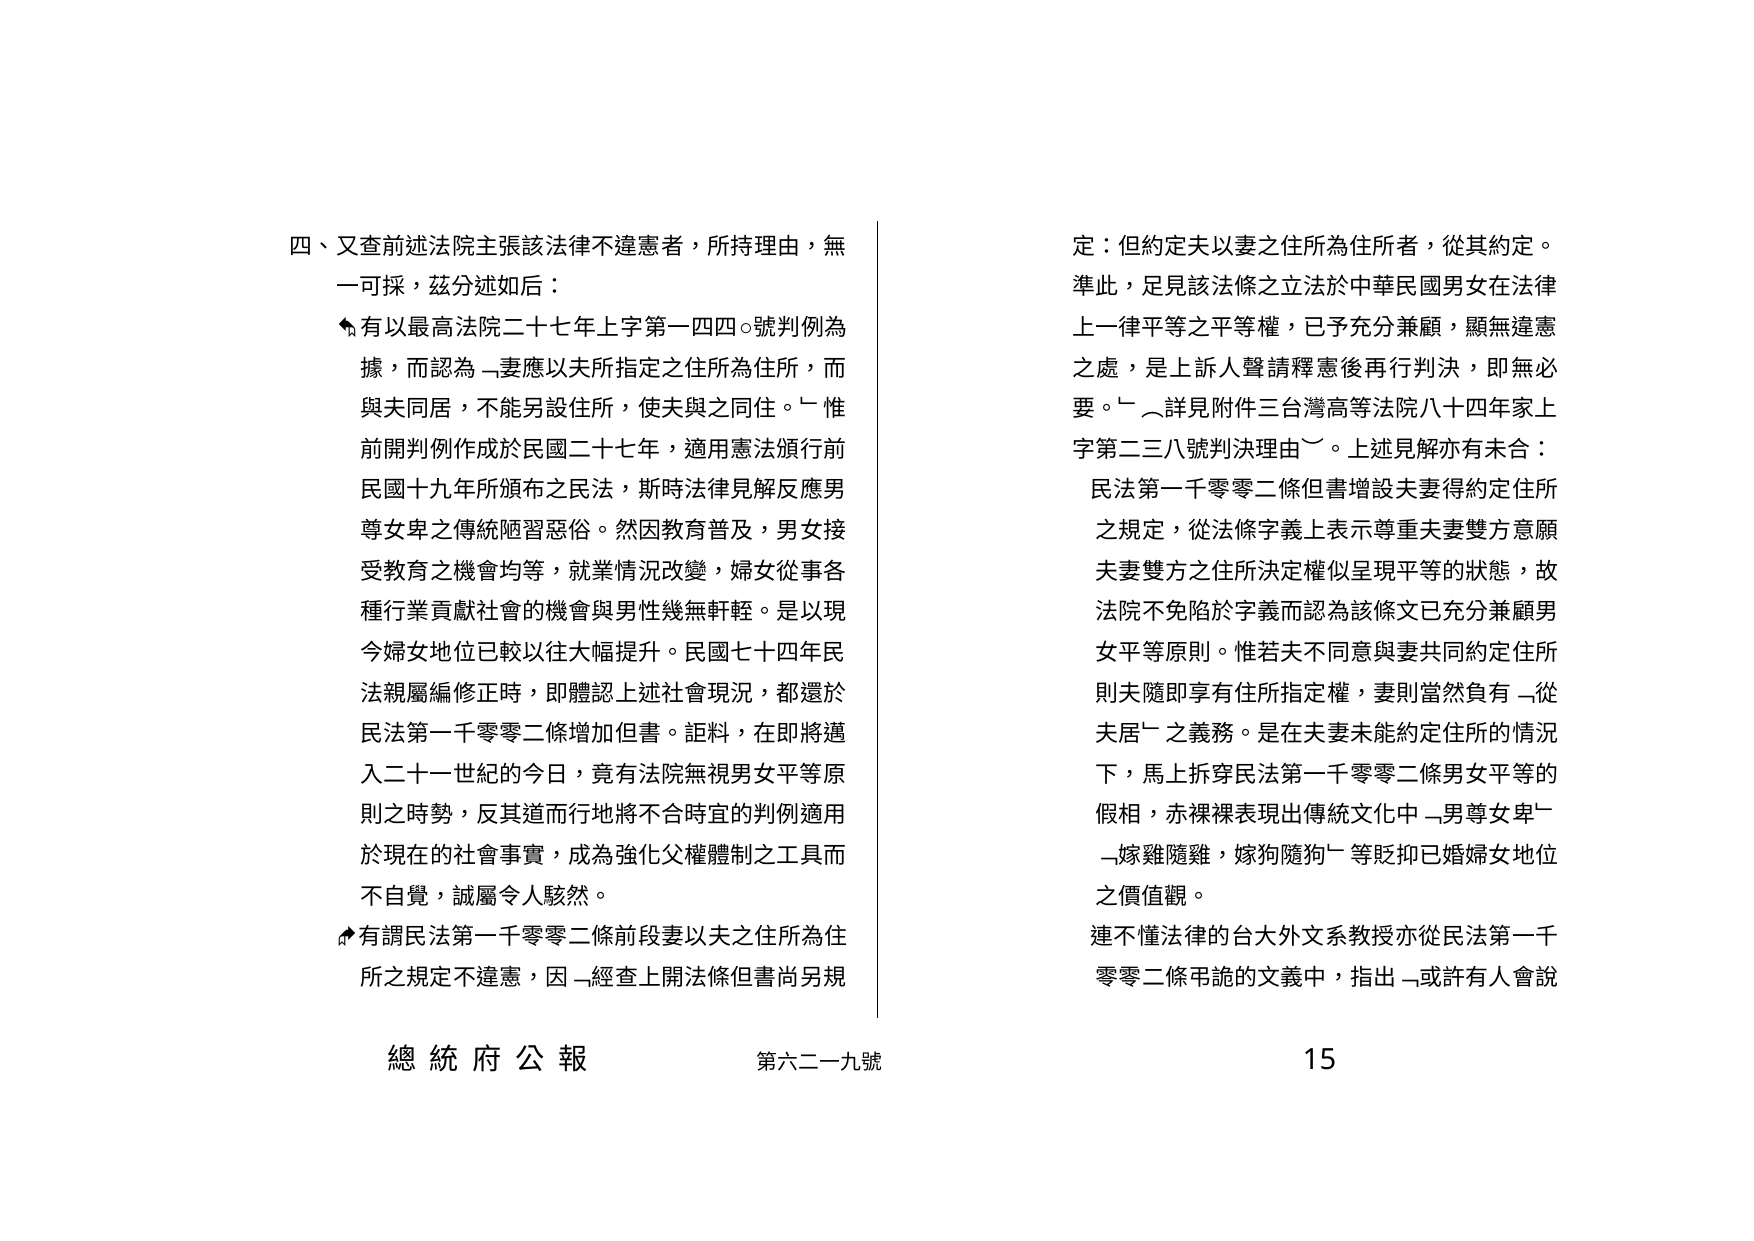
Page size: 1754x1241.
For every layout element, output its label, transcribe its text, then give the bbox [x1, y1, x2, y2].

text 有以最高法院二十七年上字第一四四○號判例為據，而認為﹁妻應以夫所指定之住所為住所，而與夫同居，不能另設住所，使夫與之同住。﹂惟前開判例作成於民國二十七年，適用憲法頒行前民國十九年所頒布之民法，斯時法律見解反應男尊女卑之傳統陋習惡俗。然因教育普及，男女接受教育之機會均等，就業情況改變，婦女從事各種行業貢獻社會的機會與男性幾無軒輊。是以現今婦女地位已較以往大幅提升。民國七十四年民法親屬編修正時，即體認上述社會現況，都還於民法第一千零零二條增加但書。詎料，在即將邁入二十一世紀的今日，竟有法院無視男女平等原則之時勢，反其道而行地將不合時宜的判例適用於現在的社會事實，成為強化父權體制之工具而不自覺，誠屬令人駭然。 [337, 303, 847, 912]
text 有謂民法第一千零零二條前段妻以夫之住所為住所之規定不違憲，因﹁經查上開法條但書尚另規 [337, 912, 847, 993]
text 民法第一千零零二條但書增設夫妻得約定住所之規定，從法條字義上表示尊重夫妻雙方意願，夫妻雙方之住所決定權似呈現平等的狀態，故法院不免陷於字義而認為該條文已充分兼顧男女平等原則。惟若夫不同意與妻共同約定住所，則夫隨即享有住所指定權，妻則當然負有﹁從夫居﹂之義務。是在夫妻未能約定住所的情況下，馬上拆穿民法第一千零零二條男女平等的假相，赤裸裸表現出傳統文化中﹁男尊女卑﹂、﹁嫁雞隨雞，嫁狗隨狗﹂等貶抑已婚婦女地位之價值觀。 [1072, 465, 1559, 912]
text 連不懂法律的台大外文系教授亦從民法第一千零零二條弔詭的文義中，指出﹁或許有人會說，一九八五年修法時於第一千零零二條設但書規定夫妻住所得以約定之方式決定，因此現行法條並未違背男女平等。這種說法的心態，和一九八五年修法時的社會心態是一致的，一方面已知應﹃貫徹男女平等之原則﹄，另一方面卻換湯不換藥，只圖作表面的、枝節的更動，聊以欺己欺人、敷衍女性。﹂︵附件八︶，法律人焉能再閉著眼睛說該條條文已充分兼顧男女平權？ [1072, 912, 1559, 993]
text 定：但約定夫以妻之住所為住所者，從其約定。準此，足見該法條之立法於中華民國男女在法律上一律平等之平等權，已予充分兼顧，顯無違憲之處，是上訴人聲請釋憲後再行判決，即無必要。﹂︵詳見附件三台灣高等法院八十四年家上字第二三八號判決理由︶。上述見解亦有未合： [1048, 222, 1559, 465]
text 四、又查前述法院主張該法律不違憲者，所持理由，無一可採，茲分述如后： [289, 222, 847, 303]
